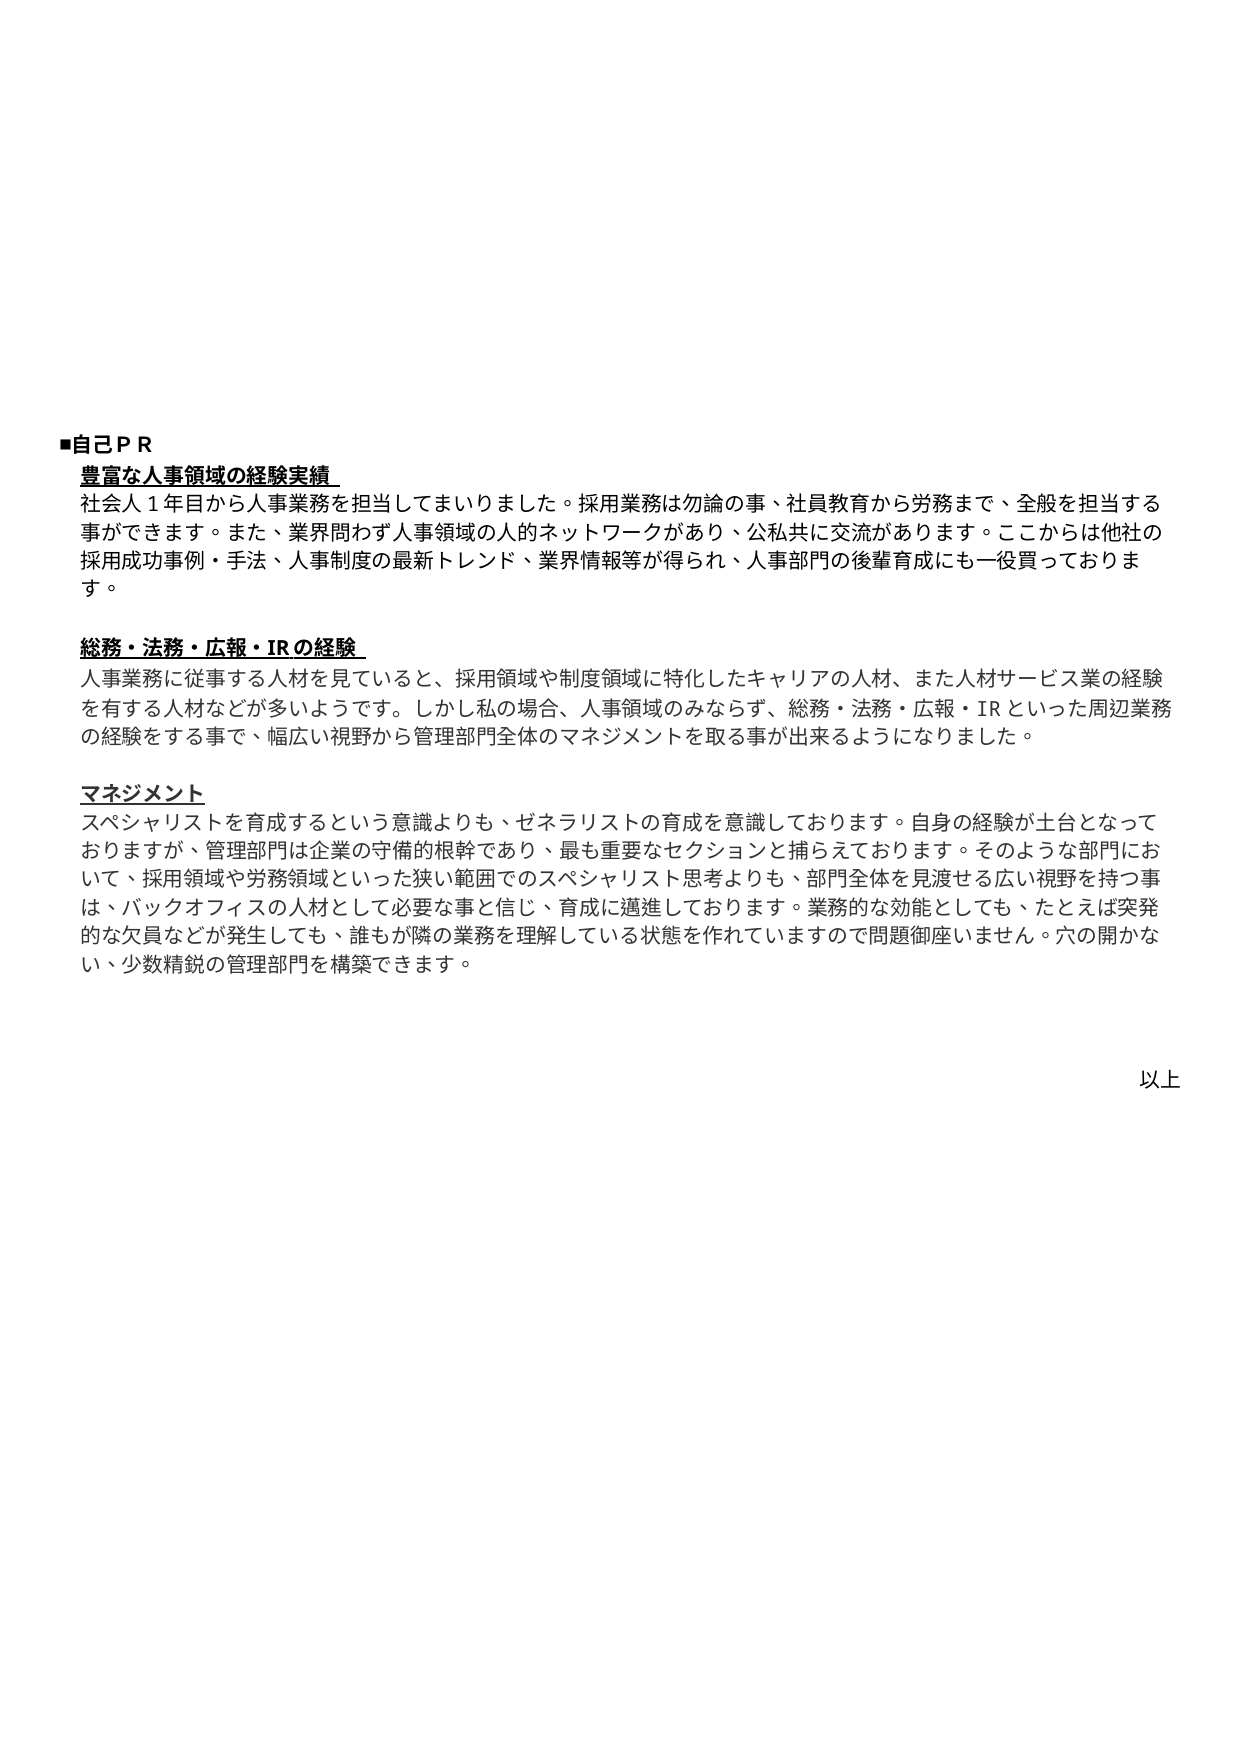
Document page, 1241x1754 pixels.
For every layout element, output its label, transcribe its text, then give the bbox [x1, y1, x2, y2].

text 採用成功事例・手法、人事制度の最新トレンド、業界情報等が得られ、人事部門の後輩育成にも一役買っておりま [59, 546, 1181, 574]
text 豊富な人事領域の経験実績 [59, 459, 1181, 489]
text ■自己ＰＲ [59, 429, 1181, 459]
text の経験をする事で、幅広い視野から管理部門全体のマネジメントを取る事が出来るようになりました。 [59, 722, 1181, 751]
text いて、採用領域や労務領域といった狭い範囲でのスペシャリスト思考よりも、部門全体を見渡せる広い視野を持つ事 [59, 864, 1181, 893]
text 社会人1年目から人事業務を担当してまいりました。採用業務は勿論の事、社員教育から労務まで、全般を担当する [59, 489, 1181, 518]
text おりますが、管理部門は企業の守備的根幹であり、最も重要なセクションと捕らえております。そのような部門にお [59, 836, 1181, 864]
text い、少数精鋭の管理部門を構築できます。 [59, 950, 1181, 978]
text 人事業務に従事する人材を見ていると、採用領域や制度領域に特化したキャリアの人材、また人材サービス業の経験 [59, 662, 1181, 692]
text 的な欠員などが発生しても、誰もが隣の業務を理解している状態を作れていますので問題御座いません。穴の開かな [59, 921, 1181, 950]
text マネジメント [59, 779, 1181, 808]
text 事ができます。また、業界問わず人事領域の人的ネットワークがあり、公私共に交流があります。ここからは他社の [59, 518, 1181, 546]
text スペシャリストを育成するという意識よりも、ゼネラリストの育成を意識しております。自身の経験が土台となって [59, 808, 1181, 836]
text 以上 [59, 1063, 1181, 1094]
text す。 [59, 574, 1181, 603]
text を有する人材などが多いようです。しかし私の場合、人事領域のみならず、総務・法務・広報・IRといった周辺業務 [59, 692, 1181, 722]
text は、バックオフィスの人材として必要な事と信じ、育成に邁進しております。業務的な効能としても、たとえば突発 [59, 893, 1181, 921]
text 総務・法務・広報・IRの経験 [59, 631, 1181, 662]
